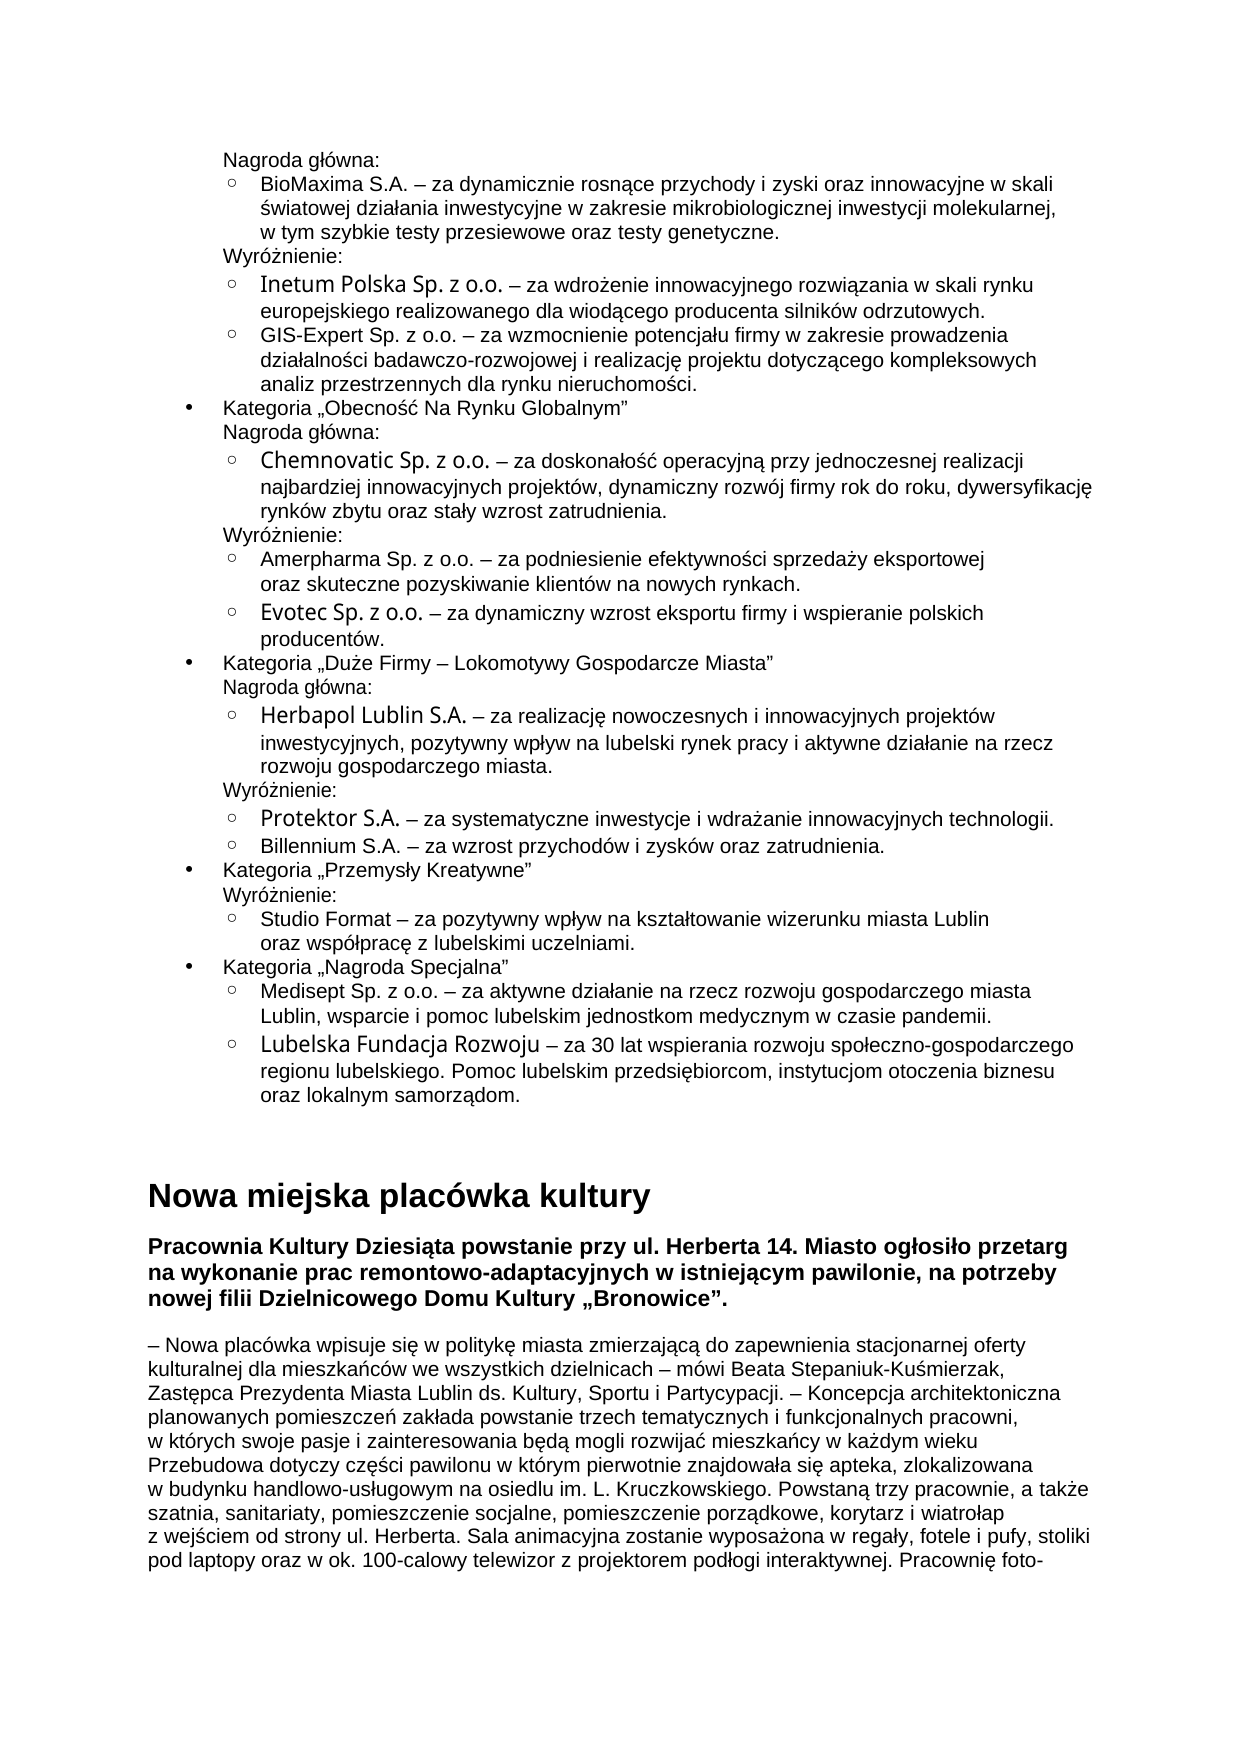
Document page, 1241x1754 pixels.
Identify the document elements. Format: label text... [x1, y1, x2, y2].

list Kategoria „Obecność Na Rynku Globalnym” [185, 396, 1093, 420]
list Kategoria „Nagroda Specjalna” [185, 955, 1093, 979]
list Inetum Polska Sp. z o.o. – za wdrożenie innowacyjnego rozwiązania w skali rynku europejskiego realizowanego dla wiodącego producenta silników odrzutowych. [223, 268, 1093, 323]
list Wyróżnienie: [185, 778, 1093, 802]
list Lubelska Fundacja Rozwoju – za 30 lat wspierania rozwoju społeczno-gospodarczego regionu lubelskiego. Pomoc lubelskim przedsiębiorcom, instytucjom otoczenia biznesu oraz lokalnym samorządom. [223, 1028, 1093, 1107]
list Kategoria „Duże Firmy – Lokomotywy Gospodarcze Miasta” [185, 651, 1093, 675]
text Przebudowa dotyczy części pawilonu w którym pierwotnie znajdowała się apteka, zlokalizowana w budynku handlowo-usługowym na osiedlu im. L. Kruczkowskiego. Powstaną trzy pracownie, a także szatnia, sanitariaty, pomieszczenie socjalne, pomieszczenie porządkowe, korytarz i wiatrołap z wejściem od strony ul. Herberta. Sala animacyjna zostanie wyposażona w regały, fotele i pufy, stoliki pod laptopy oraz w ok. 100-calowy telewizor z projektorem podłogi interaktywnej. Pracownię foto- [148, 1452, 1093, 1572]
list Wyróżnienie: [185, 244, 1093, 268]
list Studio Format – za pozytywny wpływ na kształtowanie wizerunku miasta Lublin oraz współpracę z lubelskimi uczelniami. [223, 906, 1093, 955]
text Pracownia Kultury Dziesiąta powstanie przy ul. Herberta 14. Miasto ogłosiło przetarg na wykonanie prac remontowo-adaptacyjnych w istniejącym pawilonie, na potrzeby nowej filii Dzielnicowego Domu Kultury „Bronowice”. [148, 1233, 1093, 1312]
list Evotec Sp. z o.o. – za dynamiczny wzrost eksportu firmy i wspieranie polskich producentów. [223, 596, 1093, 651]
list Wyróżnienie: [185, 523, 1093, 547]
list Herbapol Lublin S.A. – za realizację nowoczesnych i innowacyjnych projektów inwestycyjnych, pozytywny wpływ na lubelski rynek pracy i aktywne działanie na rzecz rozwoju gospodarczego miasta. [223, 699, 1093, 778]
list Kategoria „Przemysły Kreatywne” [185, 858, 1093, 882]
list Billennium S.A. – za wzrost przychodów i zysków oraz zatrudnienia. [223, 833, 1093, 858]
list Chemnovatic Sp. z o.o. – za doskonałość operacyjną przy jednoczesnej realizacji najbardziej innowacyjnych projektów, dynamiczny rozwój firmy rok do roku, dywersyfikację rynków zbytu oraz stały wzrost zatrudnienia. [223, 444, 1093, 523]
text – Nowa placówka wpisuje się w politykę miasta zmierzającą do zapewnienia stacjonarnej oferty kulturalnej dla mieszkańców we wszystkich dzielnicach – mówi Beata Stepaniuk-Kuśmierzak, Zastępca Prezydenta Miasta Lublin ds. Kultury, Sportu i Partycypacji. – Koncepcja architektoniczna planowanych pomieszczeń zakłada powstanie trzech tematycznych i funkcjonalnych pracowni, w których swoje pasje i zainteresowania będą mogli rozwijać mieszkańcy w każdym wieku [148, 1333, 1093, 1452]
list Nagroda główna: [185, 675, 1093, 699]
list Protektor S.A. – za systematyczne inwestycje i wdrażanie innowacyjnych technologii. [223, 802, 1093, 833]
list GIS-Expert Sp. z o.o. – za wzmocnienie potencjału firmy w zakresie prowadzenia działalności badawczo-rozwojowej i realizację projektu dotyczącego kompleksowych analiz przestrzennych dla rynku nieruchomości. [223, 323, 1093, 396]
list Amerpharma Sp. z o.o. – za podniesienie efektywności sprzedaży eksportowej oraz skuteczne pozyskiwanie klientów na nowych rynkach. [223, 547, 1093, 596]
list BioMaxima S.A. – za dynamicznie rosnące przychody i zyski oraz innowacyjne w skali światowej działania inwestycyjne w zakresie mikrobiologicznej inwestycji molekularnej, w tym szybkie testy przesiewowe oraz testy genetyczne. [223, 172, 1093, 244]
list Nagroda główna: [185, 420, 1093, 444]
list Nagroda główna: [185, 148, 1093, 172]
list Medisept Sp. z o.o. – za aktywne działanie na rzecz rozwoju gospodarczego miasta Lublin, wsparcie i pomoc lubelskim jednostkom medycznym w czasie pandemii. [223, 979, 1093, 1028]
list Wyróżnienie: [185, 882, 1093, 906]
subtitle Nowa miejska placówka kultury [148, 1176, 1093, 1214]
